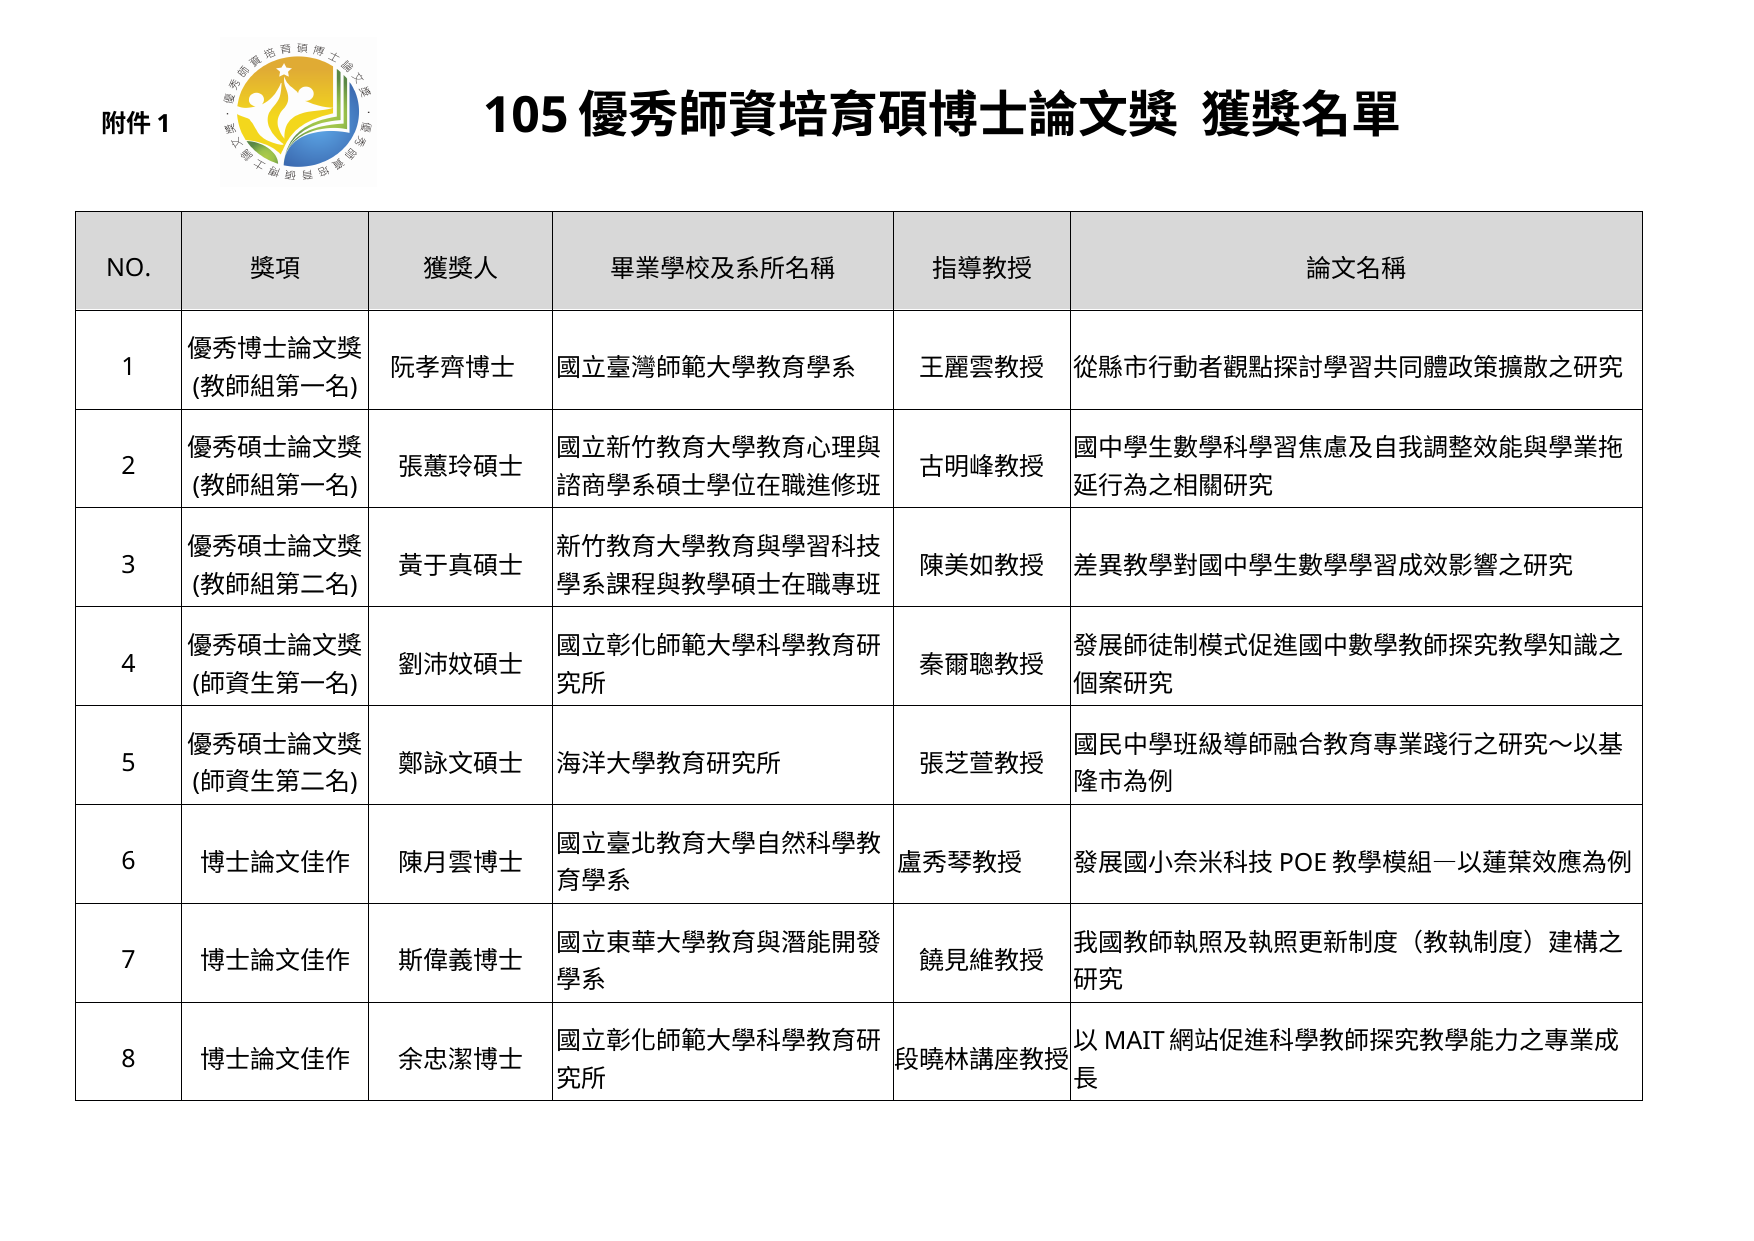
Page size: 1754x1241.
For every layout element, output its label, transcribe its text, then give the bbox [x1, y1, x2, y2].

table_header NO. [76, 212, 181, 309]
table_cell 發展國小奈米科技POE教學模組—以蓮葉效應為例 [1071, 805, 1642, 903]
table_cell 博士論文佳作 [182, 805, 368, 903]
table_cell 國立彰化師範大學科學教育研究所 [553, 607, 893, 705]
table_cell 我國教師執照及執照更新制度（教執制度）建構之研究 [1071, 904, 1642, 1002]
table_cell 1 [76, 311, 181, 408]
table_cell 陳月雲博士 [369, 805, 552, 903]
table_cell 國民中學班級導師融合教育專業踐行之研究～以基隆市為例 [1071, 706, 1642, 804]
table_cell 優秀碩士論文獎(師資生第二名) [182, 706, 368, 804]
table_cell 7 [76, 904, 181, 1002]
table_cell 差異教學對國中學生數學學習成效影響之研究 [1071, 508, 1642, 606]
table_cell 從縣市行動者觀點探討學習共同體政策擴散之研究 [1071, 311, 1642, 408]
table_header 指導教授 [894, 212, 1070, 309]
table_cell 博士論文佳作 [182, 904, 368, 1002]
table_cell 6 [76, 805, 181, 903]
table_cell 王麗雲教授 [894, 311, 1070, 408]
table_header 畢業學校及系所名稱 [553, 212, 893, 309]
table_cell 余忠潔博士 [369, 1003, 552, 1100]
table_cell 陳美如教授 [894, 508, 1070, 606]
table_cell 張蕙玲碩士 [369, 410, 552, 507]
table_cell 國立臺北教育大學自然科學教育學系 [553, 805, 893, 903]
table_cell 盧秀琴教授 [894, 805, 1070, 903]
table_cell 2 [76, 410, 181, 507]
table_cell 優秀碩士論文獎(教師組第二名) [182, 508, 368, 606]
table_cell 海洋大學教育研究所 [553, 706, 893, 804]
table_cell 8 [76, 1003, 181, 1100]
table_cell 饒見維教授 [894, 904, 1070, 1002]
table_cell 段曉林講座教授 [894, 1003, 1070, 1100]
table_cell 3 [76, 508, 181, 606]
table_cell 國立東華大學教育與潛能開發學系 [553, 904, 893, 1002]
table_cell 秦爾聰教授 [894, 607, 1070, 705]
table_cell 博士論文佳作 [182, 1003, 368, 1100]
table_cell 黃于真碩士 [369, 508, 552, 606]
table_cell 以MAIT網站促進科學教師探究教學能力之專業成長 [1071, 1003, 1642, 1100]
table_cell 劉沛妏碩士 [369, 607, 552, 705]
table_cell 國立臺灣師範大學教育學系 [553, 311, 893, 408]
table_header 論文名稱 [1071, 212, 1642, 309]
table_cell 斯偉義博士 [369, 904, 552, 1002]
table_cell 優秀博士論文獎(教師組第一名) [182, 311, 368, 408]
table_cell 古明峰教授 [894, 410, 1070, 507]
table_cell 4 [76, 607, 181, 705]
table_header 獎項 [182, 212, 368, 309]
table_cell 優秀碩士論文獎(教師組第一名) [182, 410, 368, 507]
table_cell 鄭詠文碩士 [369, 706, 552, 804]
table_cell 張芝萱教授 [894, 706, 1070, 804]
table_cell 優秀碩士論文獎(師資生第一名) [182, 607, 368, 705]
table_cell 國中學生數學科學習焦慮及自我調整效能與學業拖延行為之相關研究 [1071, 410, 1642, 507]
table_cell 國立新竹教育大學教育心理與諮商學系碩士學位在職進修班 [553, 410, 893, 507]
table_cell 阮孝齊博士 [369, 311, 552, 408]
table_cell 新竹教育大學教育與學習科技學系課程與教學碩士在職專班 [553, 508, 893, 606]
table_cell 發展師徒制模式促進國中數學教師探究教學知識之個案研究 [1071, 607, 1642, 705]
table_cell 5 [76, 706, 181, 804]
table_cell 國立彰化師範大學科學教育研究所 [553, 1003, 893, 1100]
picture [220, 37, 377, 187]
table_header 獲獎人 [369, 212, 552, 309]
